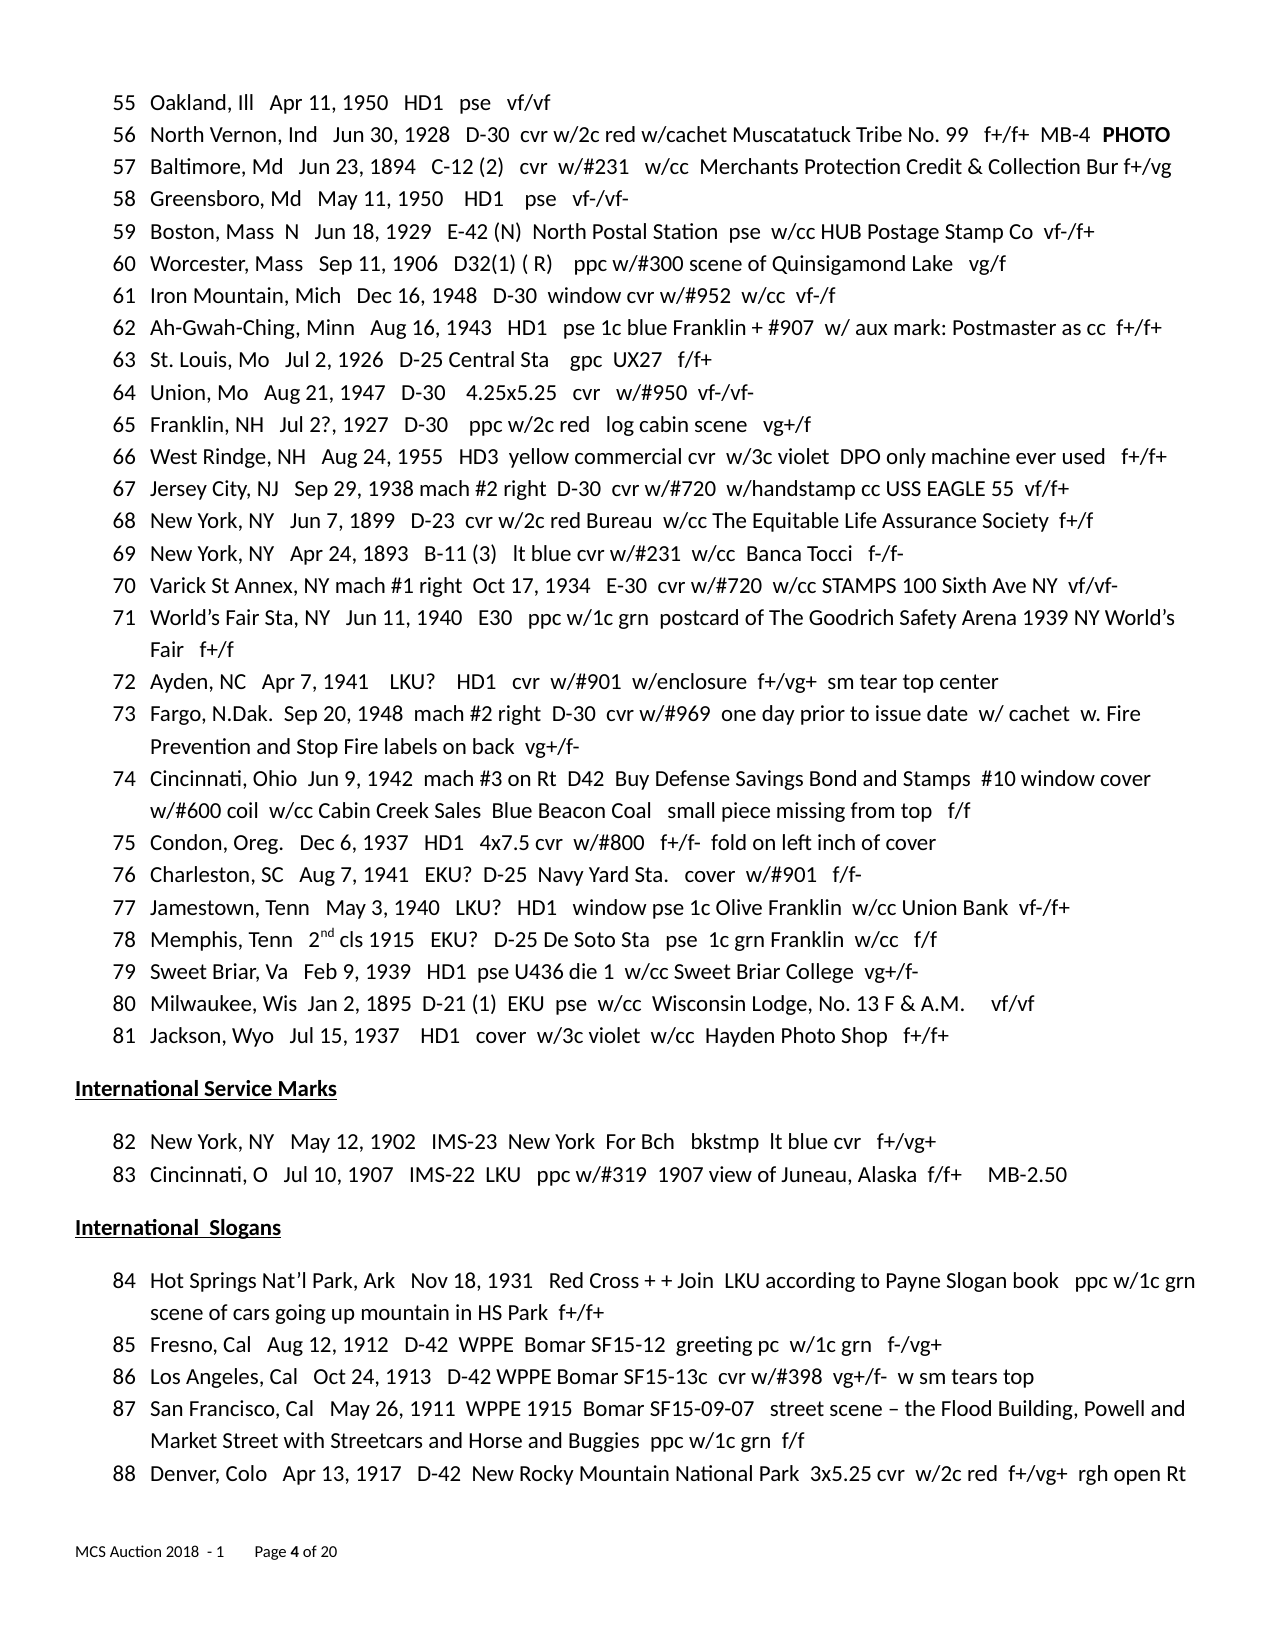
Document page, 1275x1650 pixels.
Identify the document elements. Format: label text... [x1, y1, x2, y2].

list Varick St Annex, NY mach #1 right Oct 17, 1934 E-30 cvr w/#720 w/cc STAMPS 100 Sixth Ave NY vf/vf- [112, 571, 1200, 599]
list Cincinnati, O Jul 10, 1907 IMS-22 LKU ppc w/#319 1907 view of Juneau, Alaska f/f+ MB-2.50 [112, 1160, 1200, 1188]
list World’s Fair Sta, NY Jun 11, 1940 E30 ppc w/1c grn postcard of The Goodrich Safety Arena 1939 NY World’s Fair f+/f [112, 603, 1200, 663]
list Boston, Mass N Jun 18, 1929 E-42 (N) North Postal Station pse w/cc HUB Postage Stamp Co vf-/f+ [112, 217, 1200, 245]
list Los Angeles, Cal Oct 24, 1913 D-42 WPPE Bomar SF15-13c cvr w/#398 vg+/f- w sm tears top [112, 1362, 1200, 1390]
list Jersey City, NJ Sep 29, 1938 mach #2 right D-30 cvr w/#720 w/handstamp cc USS EAGLE 55 vf/f+ [112, 474, 1200, 502]
list Worcester, Mass Sep 11, 1906 D32(1) ( R) ppc w/#300 scene of Quinsigamond Lake vg/f [112, 249, 1200, 277]
list Oakland, Ill Apr 11, 1950 HD1 pse vf/vf [112, 88, 1200, 116]
list Baltimore, Md Jun 23, 1894 C-12 (2) cvr w/#231 w/cc Merchants Protection Credit & Collection Bur f+/vg [112, 152, 1200, 180]
list New York, NY Jun 7, 1899 D-23 cvr w/2c red Bureau w/cc The Equitable Life Assurance Society f+/f [112, 506, 1200, 534]
list Jamestown, Tenn May 3, 1940 LKU? HD1 window pse 1c Olive Franklin w/cc Union Bank vf-/f+ [112, 893, 1200, 921]
list St. Louis, Mo Jul 2, 1926 D-25 Central Sta gpc UX27 f/f+ [112, 346, 1200, 373]
list New York, NY May 12, 1902 IMS-23 New York For Bch bkstmp lt blue cvr f+/vg+ [112, 1127, 1200, 1156]
list Charleston, SC Aug 7, 1941 EKU? D-25 Navy Yard Sta. cover w/#901 f/f- [112, 861, 1200, 888]
list Memphis, Tenn 2nd cls 1915 EKU? D-25 De Soto Sta pse 1c grn Franklin w/cc f/f [112, 925, 1200, 953]
list New York, NY Apr 24, 1893 B-11 (3) lt blue cvr w/#231 w/cc Banca Tocci f-/f- [112, 539, 1200, 567]
list Jackson, Wyo Jul 15, 1937 HD1 cover w/3c violet w/cc Hayden Photo Shop f+/f+ [112, 1021, 1200, 1049]
list North Vernon, Ind Jun 30, 1928 D-30 cvr w/2c red w/cachet Muscatatuck Tribe No. 99 f+/f+ MB-4 PHOTO [112, 120, 1200, 148]
text International Service Marks [75, 1074, 1200, 1102]
list Milwaukee, Wis Jan 2, 1895 D-21 (1) EKU pse w/cc Wisconsin Lodge, No. 13 F & A.M. vf/vf [112, 989, 1200, 1017]
list Fargo, N.Dak. Sep 20, 1948 mach #2 right D-30 cvr w/#969 one day prior to issue date w/ cachet w. Fire Prevention and Stop Fire labels on back vg+/f- [112, 699, 1200, 760]
list Denver, Colo Apr 13, 1917 D-42 New Rocky Mountain National Park 3x5.25 cvr w/2c red f+/vg+ rgh open Rt [112, 1459, 1200, 1487]
list Hot Springs Nat’l Park, Ark Nov 18, 1931 Red Cross + + Join LKU according to Payne Slogan book ppc w/1c grn scene of cars going up mountain in HS Park f+/f+ [112, 1266, 1200, 1326]
list West Rindge, NH Aug 24, 1955 HD3 yellow commercial cvr w/3c violet DPO only machine ever used f+/f+ [112, 442, 1200, 470]
list Ayden, NC Apr 7, 1941 LKU? HD1 cvr w/#901 w/enclosure f+/vg+ sm tear top center [112, 667, 1200, 695]
list Greensboro, Md May 11, 1950 HD1 pse vf-/vf- [112, 184, 1200, 213]
list Sweet Briar, Va Feb 9, 1939 HD1 pse U436 die 1 w/cc Sweet Briar College vg+/f- [112, 957, 1200, 985]
list Fresno, Cal Aug 12, 1912 D-42 WPPE Bomar SF15-12 greeting pc w/1c grn f-/vg+ [112, 1330, 1200, 1358]
list Franklin, NH Jul 2?, 1927 D-30 ppc w/2c red log cabin scene vg+/f [112, 410, 1200, 438]
list Cincinnati, Ohio Jun 9, 1942 mach #3 on Rt D42 Buy Defense Savings Bond and Stamps #10 window cover w/#600 coil w/cc Cabin Creek Sales Blue Beacon Coal small piece missing from top f/f [112, 764, 1200, 824]
list Union, Mo Aug 21, 1947 D-30 4.25x5.25 cvr w/#950 vf-/vf- [112, 378, 1200, 406]
text International Slogans [75, 1213, 1200, 1241]
list Ah-Gwah-Ching, Minn Aug 16, 1943 HD1 pse 1c blue Franklin + #907 w/ aux mark: Postmaster as cc f+/f+ [112, 313, 1200, 341]
list Iron Mountain, Mich Dec 16, 1948 D-30 window cvr w/#952 w/cc vf-/f [112, 281, 1200, 309]
list Condon, Oreg. Dec 6, 1937 HD1 4x7.5 cvr w/#800 f+/f- fold on left inch of cover [112, 828, 1200, 856]
list San Francisco, Cal May 26, 1911 WPPE 1915 Bomar SF15-09-07 street scene – the Flood Building, Powell and Market Street with Streetcars and Horse and Buggies ppc w/1c grn f/f [112, 1394, 1200, 1455]
